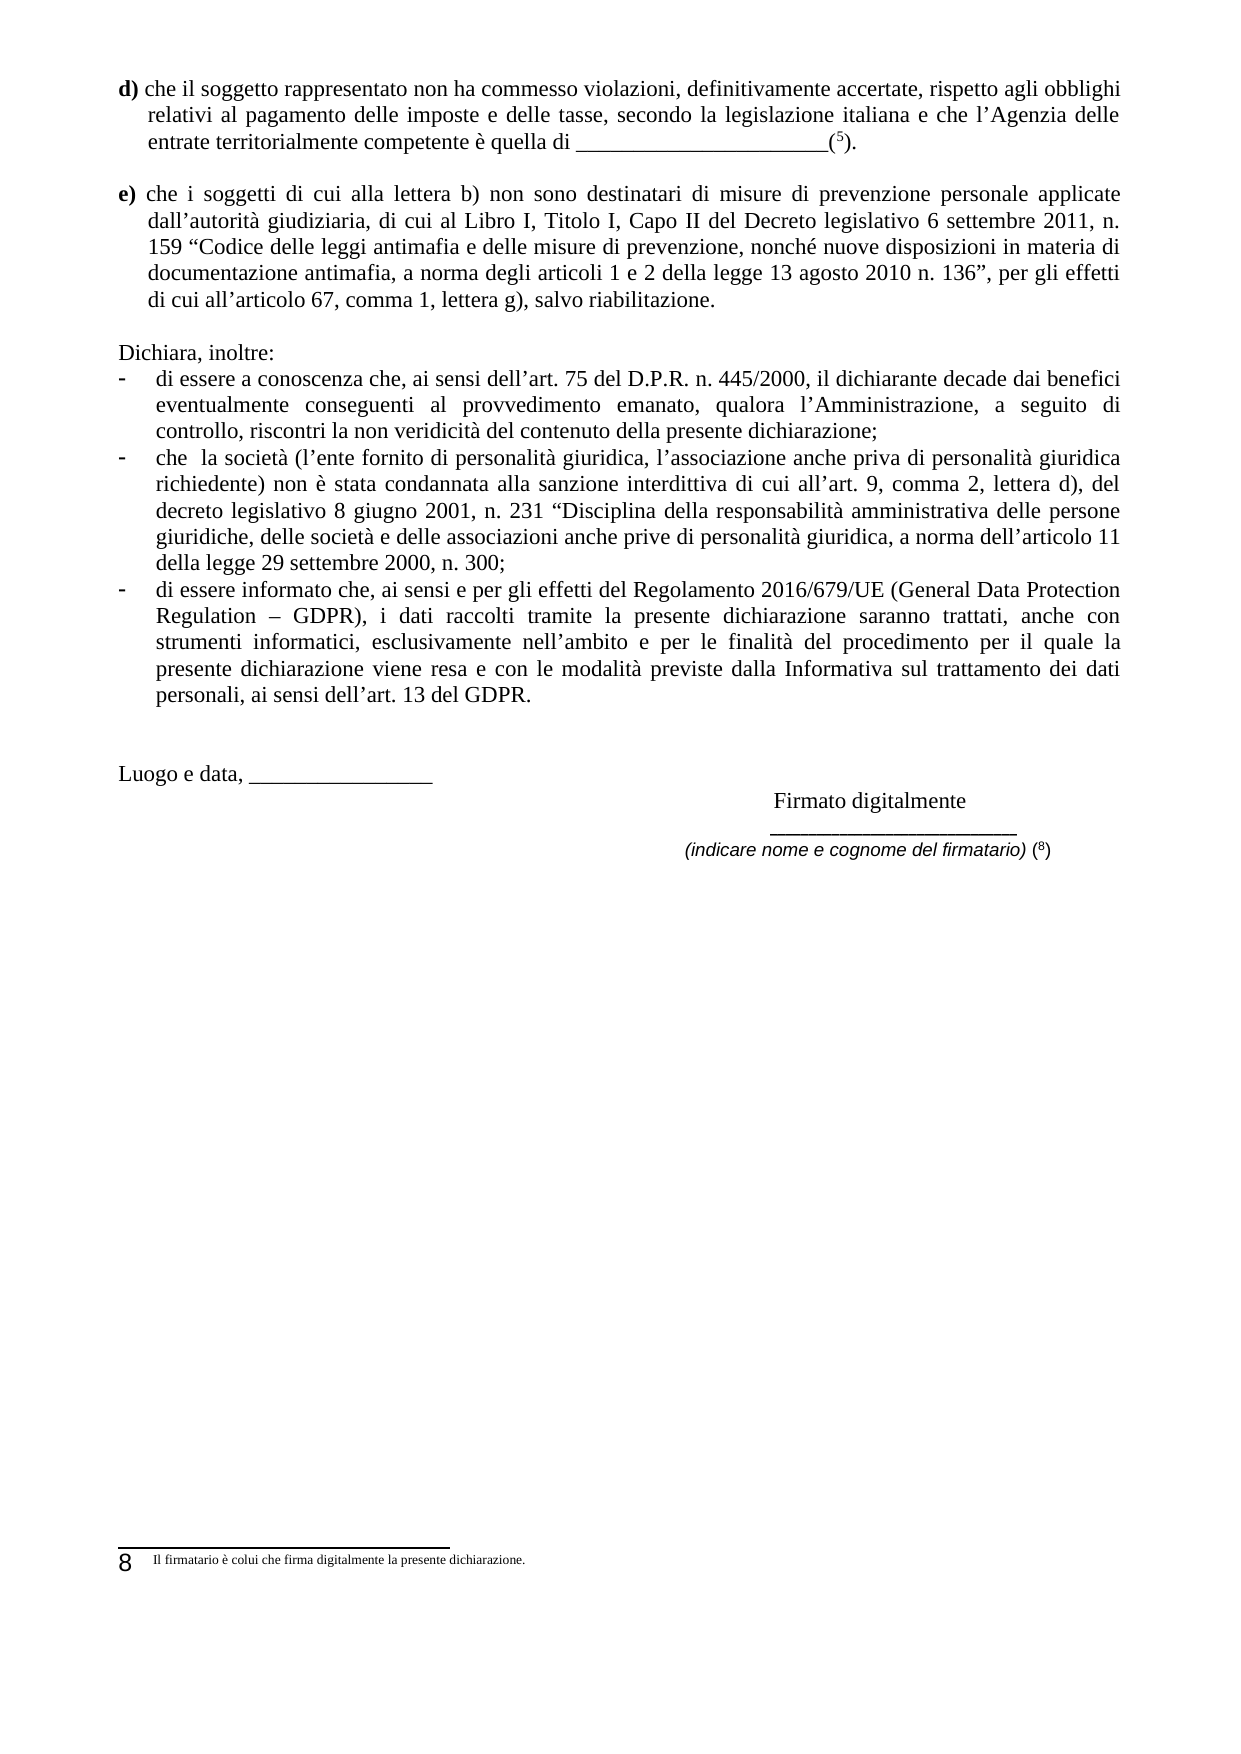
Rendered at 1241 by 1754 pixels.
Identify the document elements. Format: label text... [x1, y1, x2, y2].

list che la società (l’ente fornito di personalità giuridica, l’associazione anche priva di personalità giuridica richiedente) non è stata condannata alla sanzione interdittiva di cui all’art. 9, comma 2, lettera d), del decreto legislativo 8 giugno 2001, n. 231 “Disciplina della responsabilità amministrativa delle persone giuridiche, delle società e delle associazioni anche prive di personalità giuridica, a norma dell’articolo 11 della legge 29 settembre 2000, n. 300; [118, 444, 1122, 576]
text Firmato digitalmente [768, 787, 1122, 814]
text Il firmatario è colui che firma digitalmente la presente dichiarazione. [118, 1548, 1122, 1577]
list di essere informato che, ai sensi e per gli effetti del Regolamento 2016/679/UE (General Data Protection Regulation – GDPR), i dati raccolti tramite la presente dichiarazione saranno trattati, anche con strumenti informatici, esclusivamente nell’ambito e per le finalità del procedimento per il quale la presente dichiarazione viene resa e con le modalità previste dalla Informativa sul trattamento dei dati personali, ai sensi dell’art. 13 del GDPR. [118, 576, 1122, 707]
text Dichiara, inoltre: [118, 338, 1122, 365]
text d) che il soggetto rappresentato non ha commesso violazioni, definitivamente accertate, rispetto agli obblighi relativi al pagamento delle imposte e delle tasse, secondo la legislazione italiana e che l’Agenzia delle entrate territorialmente competente è quella di ______________________(5). [118, 75, 1122, 154]
subtitle ________________________________ [591, 814, 1122, 838]
text Luogo e data, ________________ [118, 760, 1122, 787]
text e) che i soggetti di cui alla lettera b) non sono destinatari di misure di prevenzione personale applicate dall’autorità giudiziaria, di cui al Libro I, Titolo I, Capo II del Decreto legislativo 6 settembre 2011, n. 159 “Codice delle leggi antimafia e delle misure di prevenzione, nonché nuove disposizioni in materia di documentazione antimafia, a norma degli articoli 1 e 2 della legge 13 agosto 2010 n. 136”, per gli effetti di cui all’articolo 67, comma 1, lettera g), salvo riabilitazione. [118, 180, 1122, 312]
list di essere a conoscenza che, ai sensi dell’art. 75 del D.P.R. n. 445/2000, il dichiarante decade dai benefici eventualmente conseguenti al provvedimento emanato, qualora l’Amministrazione, a seguito di controllo, riscontri la non veridicità del contenuto della presente dichiarazione; [118, 365, 1122, 444]
text (indicare nome e cognome del firmatario) () [634, 838, 1122, 860]
